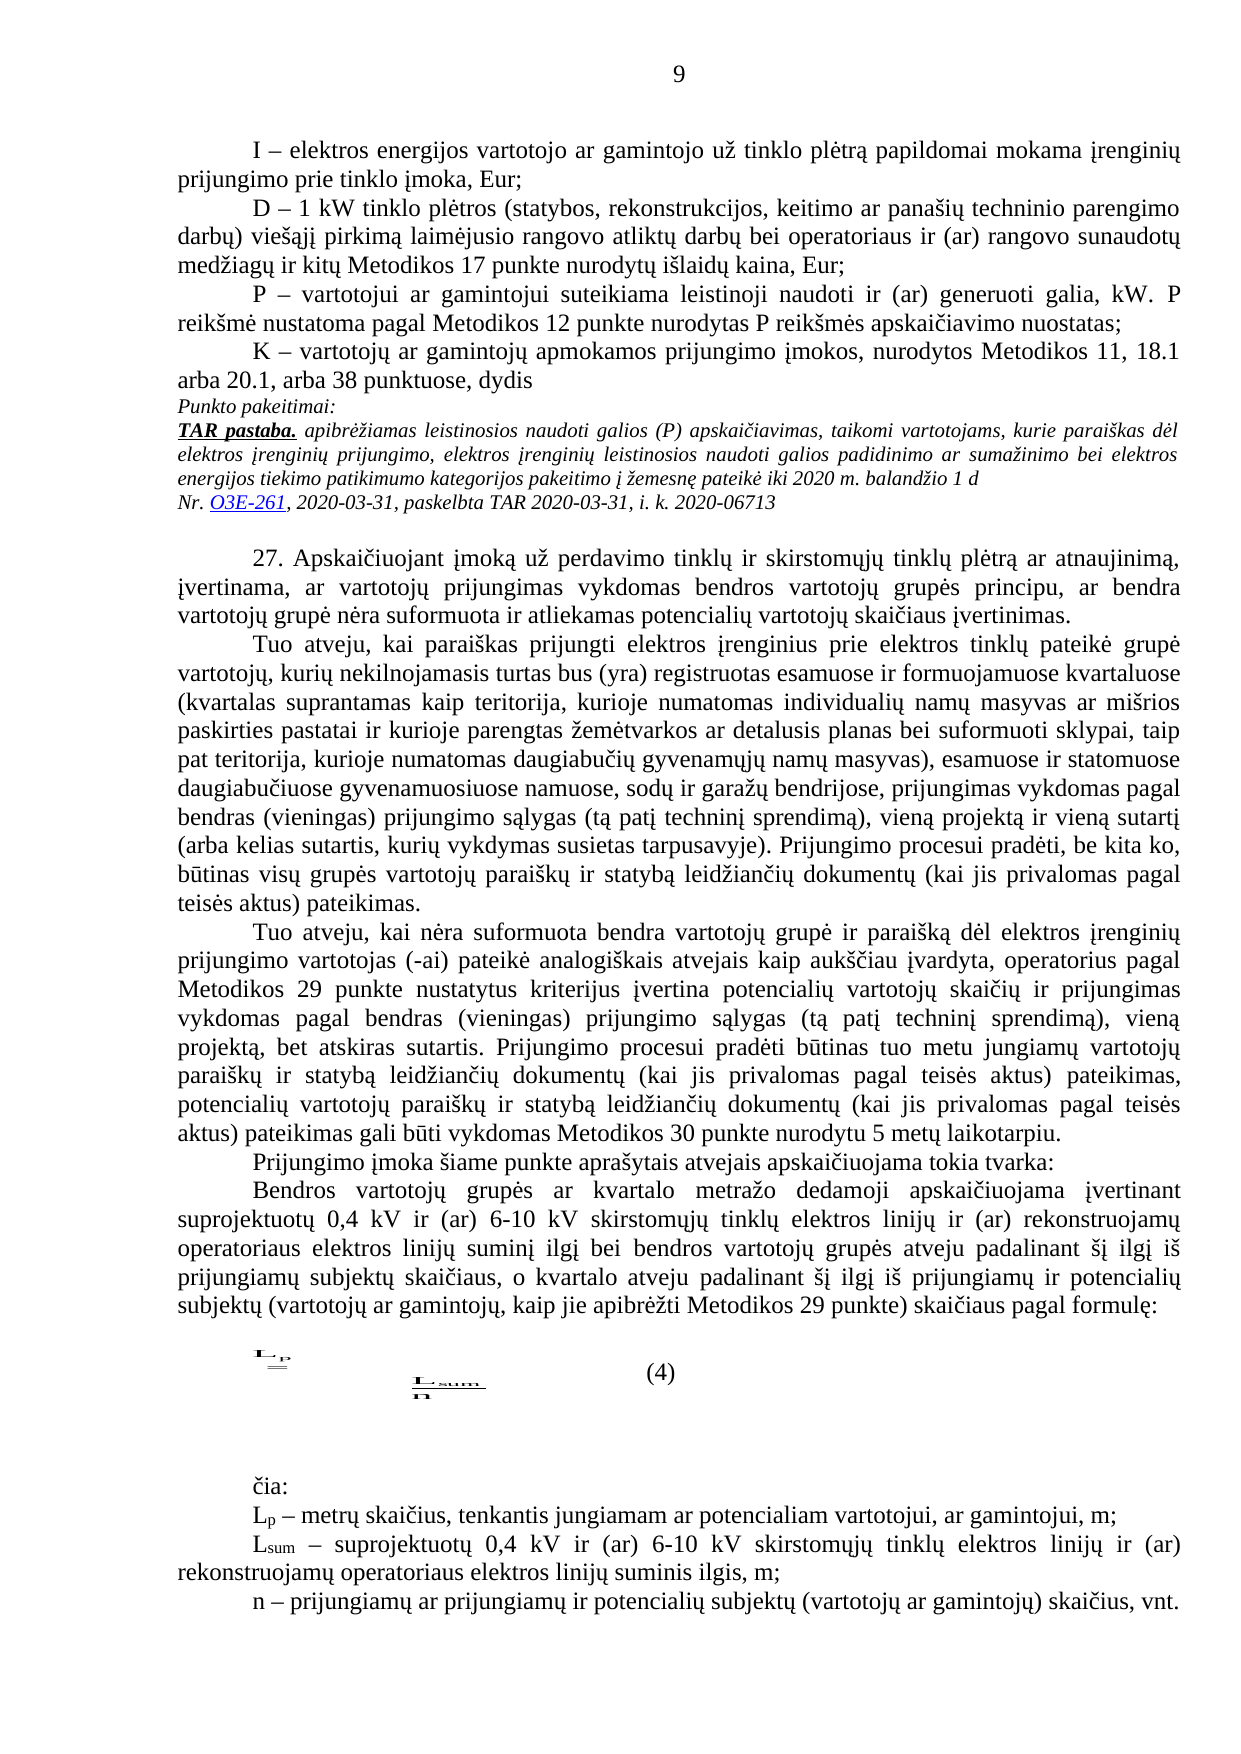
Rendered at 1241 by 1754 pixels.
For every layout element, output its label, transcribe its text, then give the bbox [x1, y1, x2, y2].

text P – vartotojui ar gamintojui suteikiama leistinoji naudoti ir (ar) generuoti galia, kW. P reikšmė nustatoma pagal Metodikos 12 punkte nurodytas P reikšmės apskaičiavimo nuostatas; [177, 279, 1181, 336]
text n – prijungiamų ar prijungiamų ir potencialių subjektų (vartotojų ar gamintojų) skaičius, vnt. [177, 1586, 1181, 1615]
text Lsum – suprojektuotų 0,4 kV ir (ar) 6-10 kV skirstomųjų tinklų elektros linijų ir (ar) rekonstruojamų operatoriaus elektros linijų suminis ilgis, m; [177, 1529, 1181, 1586]
text D – 1 kW tinklo plėtros (statybos, rekonstrukcijos, keitimo ar panašių techninio parengimo darbų) viešąjį pirkimą laimėjusio rangovo atliktų darbų bei operatoriaus ir (ar) rangovo sunaudotų medžiagų ir kitų Metodikos 17 punkte nurodytų išlaidų kaina, Eur; [177, 193, 1181, 279]
text Punkto pakeitimai: [177, 394, 1181, 418]
text Nr. O3E-261, 2020-03-31, paskelbta TAR 2020-03-31, i. k. 2020-06713 [177, 490, 1181, 514]
text I – elektros energijos vartotojo ar gamintojo už tinklo plėtrą papildomai mokama įrenginių prijungimo prie tinklo įmoka, Eur; [177, 135, 1181, 193]
text TAR pastaba. apibrėžiamas leistinosios naudoti galios (P) apskaičiavimas, taikomi vartotojams, kurie paraiškas dėl elektros įrenginių prijungimo, elektros įrenginių leistinosios naudoti galios padidinimo ar sumažinimo bei elektros energijos tiekimo patikimumo kategorijos pakeitimo į žemesnę pateikė iki 2020 m. balandžio 1 d [177, 418, 1181, 490]
text Tuo atveju, kai paraiškas prijungti elektros įrenginius prie elektros tinklų pateikė grupė vartotojų, kurių nekilnojamasis turtas bus (yra) registruotas esamuose ir formuojamuose kvartaluose (kvartalas suprantamas kaip teritorija, kurioje numatomas individualių namų masyvas ar mišrios paskirties pastatai ir kurioje parengtas žemėtvarkos ar detalusis planas bei suformuoti sklypai, taip pat teritorija, kurioje numatomas daugiabučių gyvenamųjų namų masyvas), esamuose ir statomuose daugiabučiuose gyvenamuosiuose namuose, sodų ir garažų bendrijose, prijungimas vykdomas pagal bendras (vieningas) prijungimo sąlygas (tą patį techninį sprendimą), vieną projektą ir vieną sutartį (arba kelias sutartis, kurių vykdymas susietas tarpusavyje). Prijungimo procesui pradėti, be kita ko, būtinas visų grupės vartotojų paraiškų ir statybą leidžiančių dokumentų (kai jis privalomas pagal teisės aktus) pateikimas. [177, 629, 1181, 917]
text Tuo atveju, kai nėra suformuota bendra vartotojų grupė ir paraišką dėl elektros įrenginių prijungimo vartotojas (-ai) pateikė analogiškais atvejais kaip aukščiau įvardyta, operatorius pagal Metodikos 29 punkte nustatytus kriterijus įvertina potencialių vartotojų skaičių ir prijungimas vykdomas pagal bendras (vieningas) prijungimo sąlygas (tą patį techninį sprendimą), vieną projektą, bet atskiras sutartis. Prijungimo procesui pradėti būtinas tuo metu jungiamų vartotojų paraiškų ir statybą leidžiančių dokumentų (kai jis privalomas pagal teisės aktus) pateikimas, potencialių vartotojų paraiškų ir statybą leidžiančių dokumentų (kai jis privalomas pagal teisės aktus) pateikimas gali būti vykdomas Metodikos 30 punkte nurodytu 5 metų laikotarpiu. [177, 917, 1181, 1147]
text Bendros vartotojų grupės ar kvartalo metražo dedamoji apskaičiuojama įvertinant suprojektuotų 0,4 kV ir (ar) 6-10 kV skirstomųjų tinklų elektros linijų ir (ar) rekonstruojamų operatoriaus elektros linijų suminį ilgį bei bendros vartotojų grupės atveju padalinant šį ilgį iš prijungiamų subjektų skaičiaus, o kvartalo atveju padalinant šį ilgį iš prijungiamų ir potencialių subjektų (vartotojų ar gamintojų, kaip jie apibrėžti Metodikos 29 punkte) skaičiaus pagal formulę: [177, 1176, 1181, 1319]
text Prijungimo įmoka šiame punkte aprašytais atvejais apskaičiuojama tokia tvarka: [177, 1147, 1181, 1176]
text čia: [177, 1471, 1181, 1500]
text (4) [252, 1348, 1181, 1414]
text Lp – metrų skaičius, tenkantis jungiamam ar potencialiam vartotojui, ar gamintojui, m; [177, 1500, 1181, 1529]
text 27. Apskaičiuojant įmoką už perdavimo tinklų ir skirstomųjų tinklų plėtrą ar atnaujinimą, įvertinama, ar vartotojų prijungimas vykdomas bendros vartotojų grupės principu, ar bendra vartotojų grupė nėra suformuota ir atliekamas potencialių vartotojų skaičiaus įvertinimas. [177, 543, 1181, 629]
text K – vartotojų ar gamintojų apmokamos prijungimo įmokos, nurodytos Metodikos 11, 18.1 arba 20.1, arba 38 punktuose, dydis [177, 336, 1181, 394]
